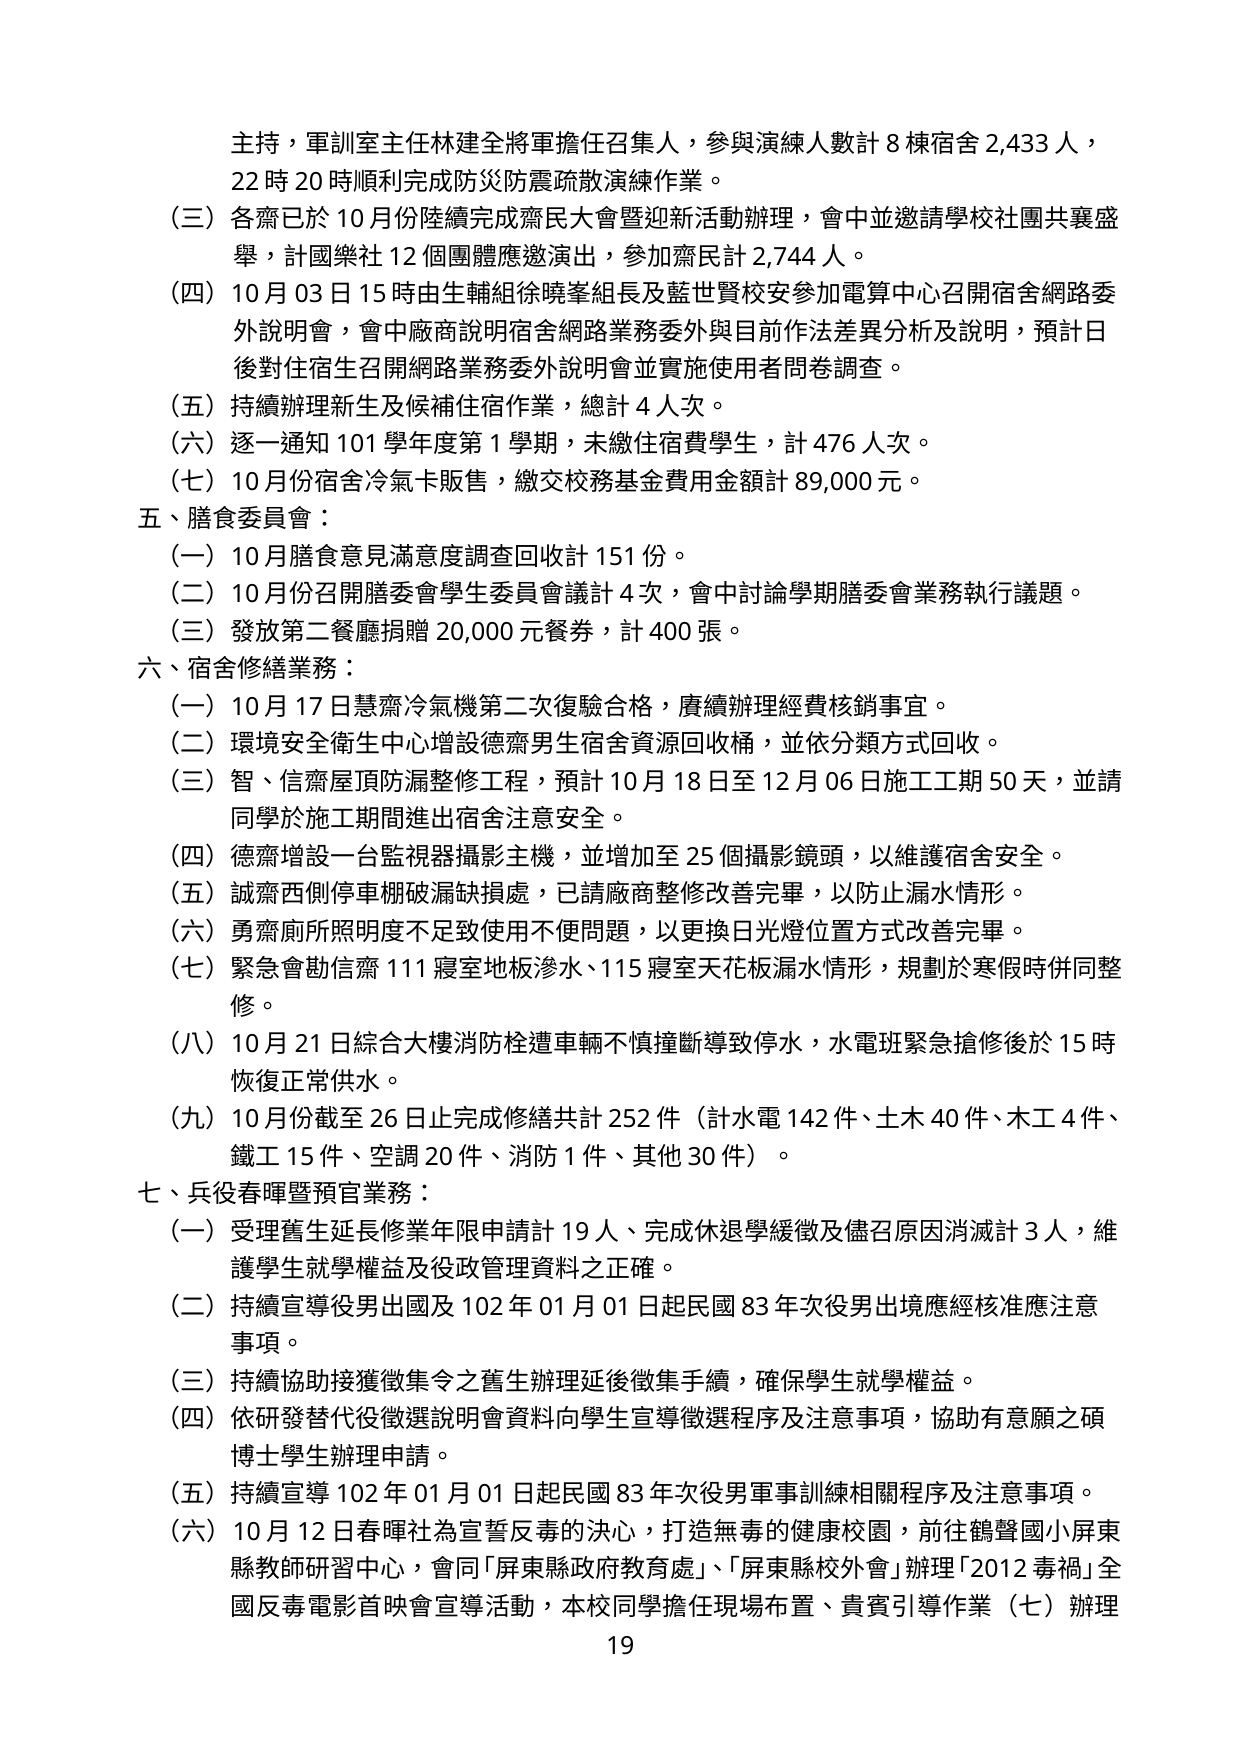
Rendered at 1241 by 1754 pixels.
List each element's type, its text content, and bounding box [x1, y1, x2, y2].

text （七）10月份宿舍冷氣卡販售，繳交校務基金費用金額計89,000元。 [156, 460, 1122, 498]
text （二）持續宣導役男出國及102年01月01日起民國83年次役男出境應經核准應注意事項。 [156, 1285, 1122, 1360]
text （六）10月12日春暉社為宣誓反毒的決心，打造無毒的健康校園，前往鶴聲國小屏東縣教師研習中心，會同「屏東縣政府教育處」、「屏東縣校外會」辦理「2012毒禍」全國反毒電影首映會宣導活動，本校同學擔任現場布置、貴賓引導作業（七）辦理 [156, 1510, 1122, 1623]
text （六）逐一通知101學年度第1學期，未繳住宿費學生，計476人次。 [156, 423, 1122, 460]
text （五）持續宣導102年01月01日起民國83年次役男軍事訓練相關程序及注意事項。 [156, 1473, 1122, 1510]
text （四）10月03日15時由生輔組徐曉峯組長及藍世賢校安參加電算中心召開宿舍網路委外說明會，會中廠商說明宿舍網路業務委外與目前作法差異分析及說明，預計日後對住宿生召開網路業務委外說明會並實施使用者問卷調查。 [156, 273, 1122, 385]
text （一）受理舊生延長修業年限申請計19人、完成休退學緩徵及儘召原因消滅計3人，維護學生就學權益及役政管理資料之正確。 [156, 1210, 1122, 1285]
text 主持，軍訓室主任林建全將軍擔任召集人，參與演練人數計8棟宿舍2,433人，22時20時順利完成防災防震疏散演練作業。 [156, 123, 1122, 198]
text （三）各齋已於10月份陸續完成齋民大會暨迎新活動辦理，會中並邀請學校社團共襄盛舉，計國樂社12個團體應邀演出，參加齋民計2,744人。 [156, 198, 1122, 273]
text （六）勇齋廁所照明度不足致使用不便問題，以更換日光燈位置方式改善完畢。 [156, 910, 1122, 948]
text （四）德齋增設一台監視器攝影主機，並增加至25個攝影鏡頭，以維護宿舍安全。 [156, 835, 1122, 873]
text 六、宿舍修繕業務： [137, 648, 1122, 685]
text （八）10月21日綜合大樓消防栓遭車輛不慎撞斷導致停水，水電班緊急搶修後於15時恢復正常供水。 [156, 1023, 1122, 1098]
text （二）10月份召開膳委會學生委員會議計4次，會中討論學期膳委會業務執行議題。 [156, 573, 1122, 610]
text （三）智、信齋屋頂防漏整修工程，預計10月18日至12月06日施工工期50天，並請同學於施工期間進出宿舍注意安全。 [156, 760, 1122, 835]
text （七）緊急會勘信齋111寢室地板滲水、115寢室天花板漏水情形，規劃於寒假時併同整修。 [156, 948, 1122, 1023]
text （四）依研發替代役徵選說明會資料向學生宣導徵選程序及注意事項，協助有意願之碩博士學生辦理申請。 [156, 1398, 1122, 1473]
text 七、兵役春暉暨預官業務： [137, 1173, 1122, 1210]
text 五、膳食委員會： [137, 498, 1122, 535]
text （一）10月膳食意見滿意度調查回收計151份。 [156, 535, 1122, 573]
text （二）環境安全衛生中心增設德齋男生宿舍資源回收桶，並依分類方式回收。 [156, 723, 1122, 760]
text （五）持續辦理新生及候補住宿作業，總計4人次。 [118, 385, 1122, 423]
text （五）誠齋西側停車棚破漏缺損處，已請廠商整修改善完畢，以防止漏水情形。 [156, 873, 1122, 910]
text （一）10月17日慧齋冷氣機第二次復驗合格，賡續辦理經費核銷事宜。 [156, 685, 1122, 723]
text （九）10月份截至26日止完成修繕共計252件（計水電142件、土木40件、木工4件、鐵工15件、空調20件、消防1件、其他30件）。 [156, 1098, 1122, 1173]
text （三）發放第二餐廳捐贈20,000元餐券，計400張。 [156, 610, 1122, 648]
text （三）持續協助接獲徵集令之舊生辦理延後徵集手續，確保學生就學權益。 [156, 1360, 1122, 1398]
